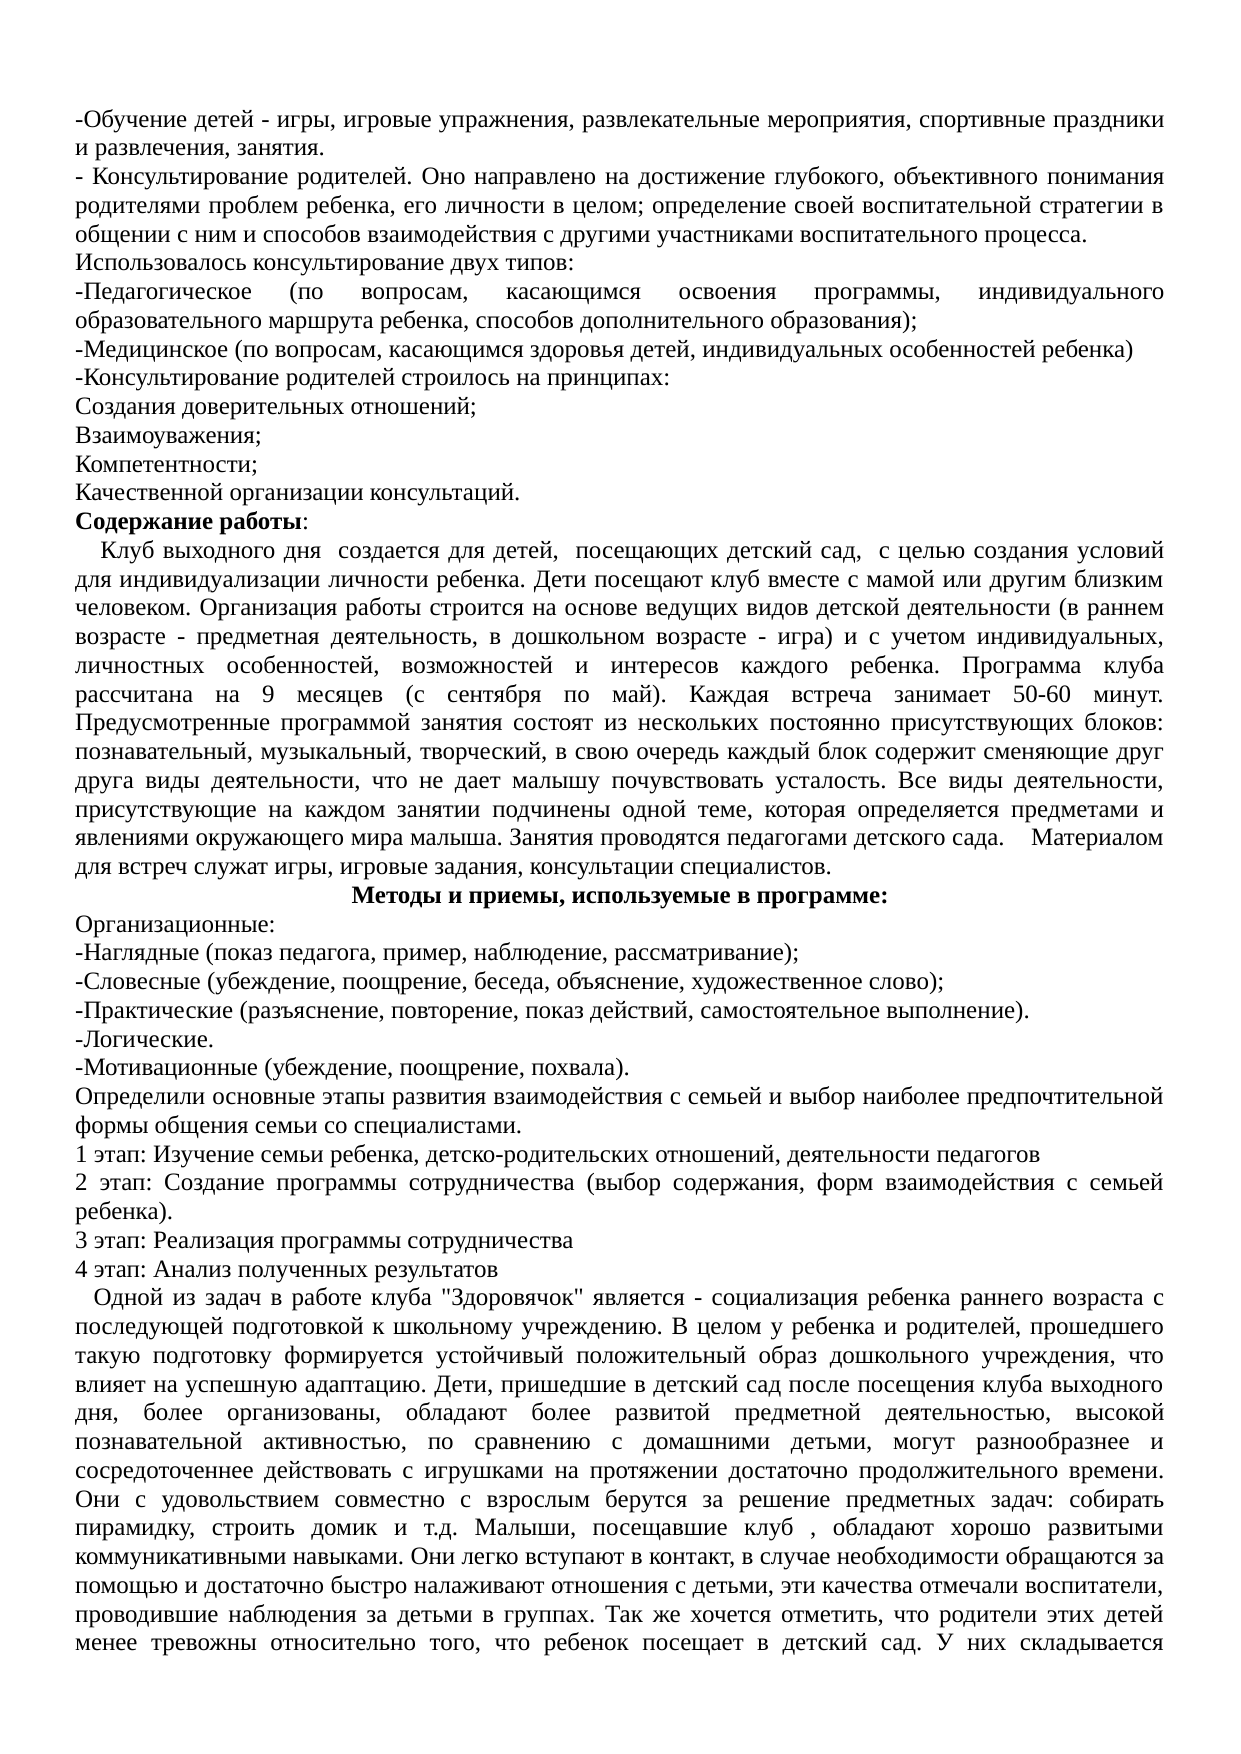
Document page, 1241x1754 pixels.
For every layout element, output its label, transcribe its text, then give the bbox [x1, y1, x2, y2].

text -Педагогическое (по вопросам, касающимся освоения программы, индивидуального образовательного маршрута ребенка, способов дополнительного образования); [75, 276, 1165, 334]
text 1 этап: Изучение семьи ребенка, детско-родительских отношений, деятельности педагогов [75, 1139, 1165, 1167]
text -Медицинское (по вопросам, касающимся здоровья детей, индивидуальных особенностей ребенка) [75, 334, 1165, 362]
text Определили основные этапы развития взаимодействия с семьей и выбор наиболее предпочтительной формы общения семьи со специалистами. [75, 1081, 1165, 1139]
text -Логические. [75, 1024, 1165, 1052]
text 3 этап: Реализация программы сотрудничества [75, 1225, 1165, 1254]
text -Словесные (убеждение, поощрение, беседа, объяснение, художественное слово); [75, 966, 1165, 995]
text Использовалось консультирование двух типов: [75, 247, 1165, 276]
text Создания доверительных отношений; [75, 391, 1165, 420]
text 2 этап: Создание программы сотрудничества (выбор содержания, форм взаимодействия с семьей ребенка). [75, 1167, 1165, 1225]
text Качественной организации консультаций. [75, 477, 1165, 506]
text Организационные: [75, 909, 1165, 937]
text -Наглядные (показ педагога, пример, наблюдение, рассматривание); [75, 937, 1165, 966]
text Содержание работы: [75, 506, 1165, 535]
text Клуб выходного дня создается для детей, посещающих детский сад, с целью создания условий для индивидуализации личности ребенка. Дети посещают клуб вместе с мамой или другим близким человеком. Организация работы строится на основе ведущих видов детской деятельности (в раннем возрасте - предметная деятельность, в дошкольном возрасте - игра) и с учетом индивидуальных, личностных особенностей, возможностей и интересов каждого ребенка. Программа клуба рассчитана на 9 месяцев (с сентября по май). Каждая встреча занимает 50-60 минут. Предусмотренные программой занятия состоят из нескольких постоянно присутствующих блоков: познавательный, музыкальный, творческий, в свою очередь каждый блок содержит сменяющие друг друга виды деятельности, что не дает малышу почувствовать усталость. Все виды деятельности, присутствующие на каждом занятии подчинены одной теме, которая определяется предметами и явлениями окружающего мира малыша. Занятия проводятся педагогами детского сада. Материалом для встреч служат игры, игровые задания, консультации специалистов. [75, 535, 1165, 880]
text - Консультирование родителей. Оно направлено на достижение глубокого, объективного понимания родителями проблем ребенка, его личности в целом; определение своей воспитательной стратегии в общении с ним и способов взаимодействия с другими участниками воспитательного процесса. [75, 161, 1165, 247]
text Одной из задач в работе клуба "Здоровячок" является - социализация ребенка раннего возраста с последующей подготовкой к школьному учреждению. В целом у ребенка и родителей, прошедшего такую подготовку формируется устойчивый положительный образ дошкольного учреждения, что влияет на успешную адаптацию. Дети, пришедшие в детский сад после посещения клуба выходного дня, более организованы, обладают более развитой предметной деятельностью, высокой познавательной активностью, по сравнению с домашними детьми, могут разнообразнее и сосредоточеннее действовать с игрушками на протяжении достаточно продолжительного времени. Они с удовольствием совместно с взрослым берутся за решение предметных задач: собирать пирамидку, строить домик и т.д. Малыши, посещавшие клуб , обладают хорошо развитыми коммуникативными навыками. Они легко вступают в контакт, в случае необходимости обращаются за помощью и достаточно быстро налаживают отношения с детьми, эти качества отмечали воспитатели, проводившие наблюдения за детьми в группах. Так же хочется отметить, что родители этих детей менее тревожны относительно того, что ребенок посещает в детский сад. У них складывается [75, 1282, 1165, 1656]
text -Практические (разъяснение, повторение, показ действий, самостоятельное выполнение). [75, 995, 1165, 1024]
text Взаимоуважения; [75, 420, 1165, 449]
text -Консультирование родителей строилось на принципах: [75, 362, 1165, 391]
text 4 этап: Анализ полученных результатов [75, 1254, 1165, 1282]
text Методы и приемы, используемые в программе: [75, 880, 1165, 909]
text -Мотивационные (убеждение, поощрение, похвала). [75, 1052, 1165, 1081]
text -Обучение детей - игры, игровые упражнения, развлекательные мероприятия, спортивные праздники и развлечения, занятия. [75, 104, 1165, 161]
text Компетентности; [75, 449, 1165, 477]
